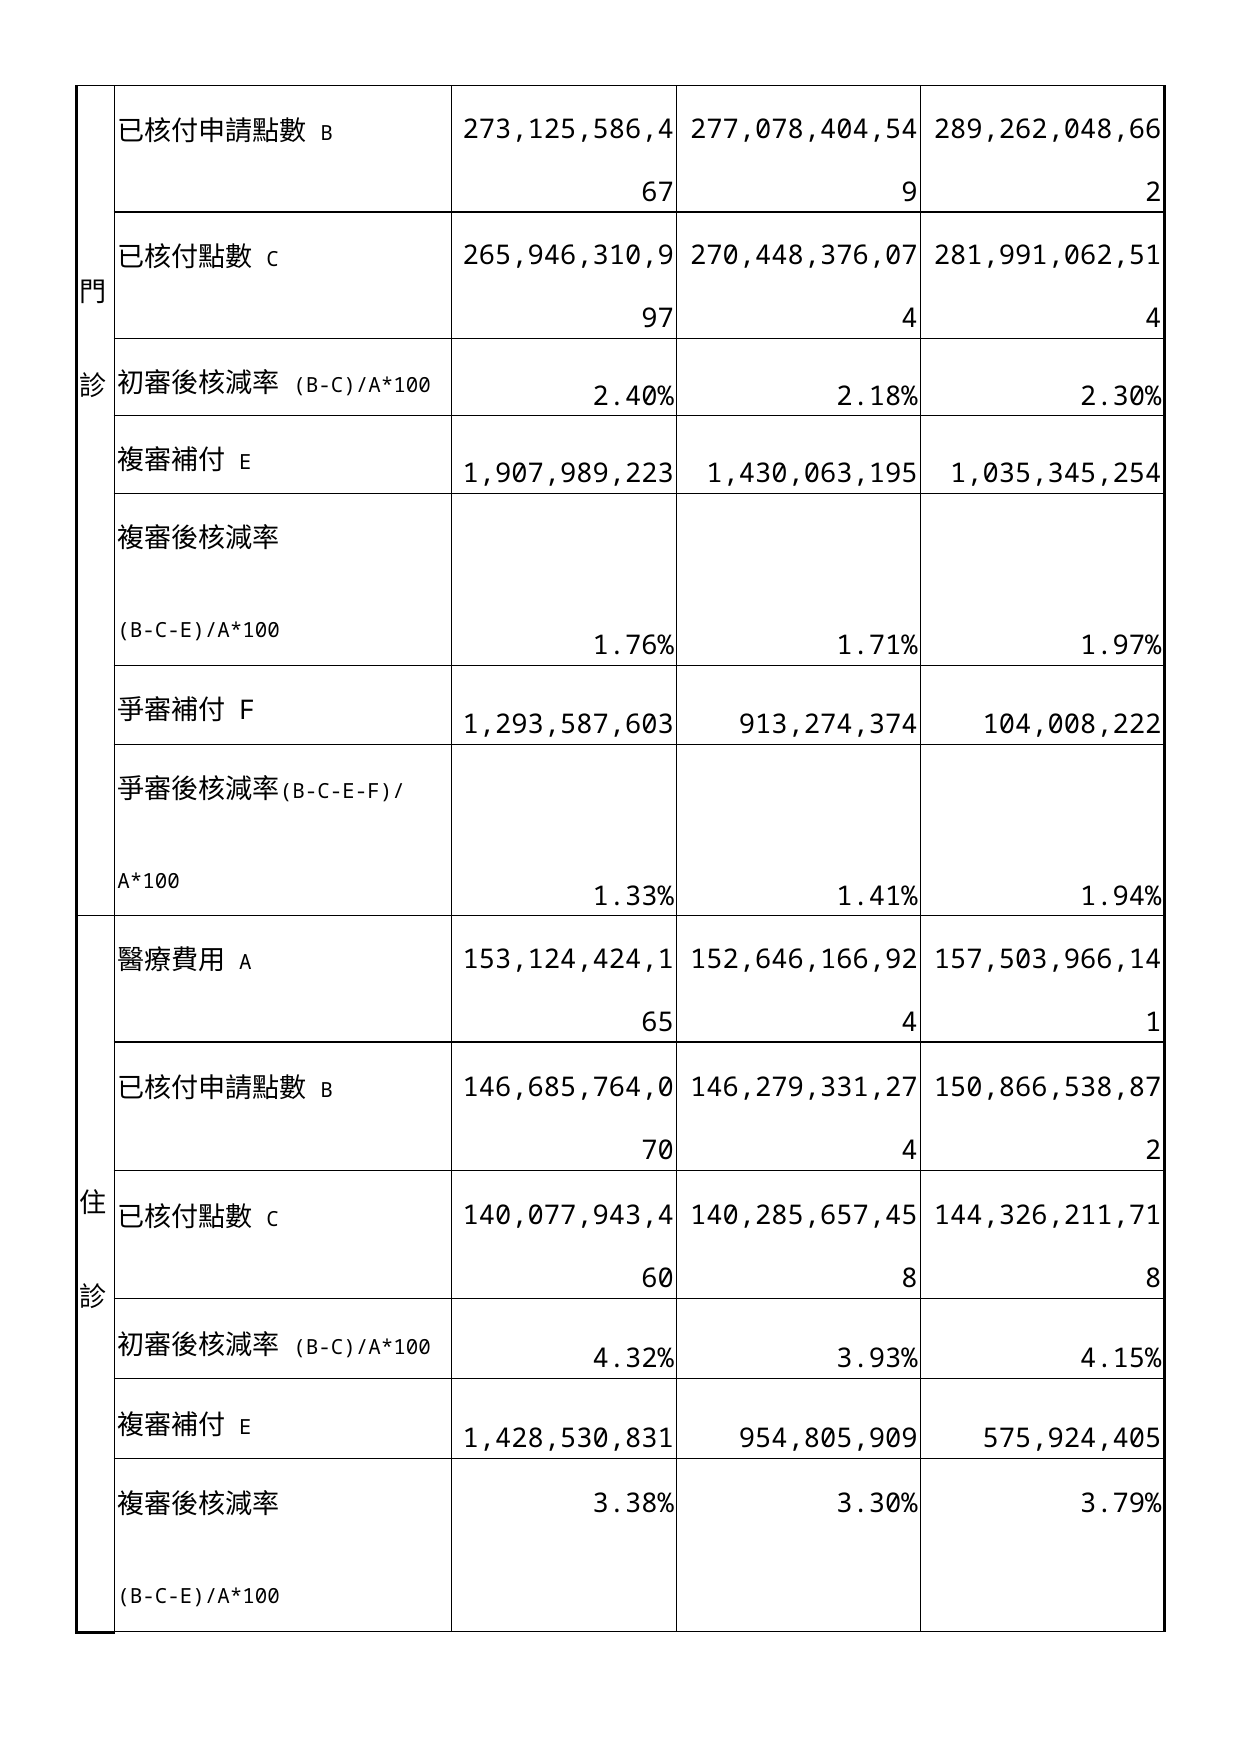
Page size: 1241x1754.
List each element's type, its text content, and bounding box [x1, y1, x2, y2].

table_cell 144,326,211,718 [921, 1171, 1163, 1298]
table_cell 住診 [78, 916, 114, 1631]
table_cell 4.15% [921, 1299, 1163, 1377]
table_cell 3.93% [677, 1299, 920, 1377]
table_cell 277,078,404,549 [677, 86, 920, 211]
table_cell 4.32% [452, 1299, 676, 1377]
table_cell 初審後核減率 (B-C)/A*100 [115, 339, 451, 415]
table_cell 醫療費用 A [115, 916, 451, 1041]
table_cell 初審後核減率 (B-C)/A*100 [115, 1299, 451, 1377]
table_cell 2.40% [452, 339, 676, 415]
table_cell 1.41% [677, 745, 920, 915]
table_cell 146,685,764,070 [452, 1043, 676, 1169]
table_cell 281,991,062,514 [921, 213, 1163, 337]
table_cell 3.30% [677, 1459, 920, 1631]
table_cell 1,430,063,195 [677, 416, 920, 493]
table_cell 爭審後核減率(B-C-E-F)/A*100 [115, 745, 451, 915]
table_cell 已核付點數 C [115, 1171, 451, 1298]
table_cell 2.30% [921, 339, 1163, 415]
table_cell 954,805,909 [677, 1379, 920, 1457]
table_cell 已核付申請點數 B [115, 1043, 451, 1169]
table_cell 273,125,586,467 [452, 86, 676, 211]
table_cell 已核付點數 C [115, 213, 451, 337]
table_cell 1,907,989,223 [452, 416, 676, 493]
table_cell 複審補付 E [115, 1379, 451, 1457]
table_cell 2.18% [677, 339, 920, 415]
table_cell 複審後核減率 (B-C-E)/A*100 [115, 1459, 451, 1631]
table_cell 575,924,405 [921, 1379, 1163, 1457]
table_cell 爭審補付 F [115, 666, 451, 744]
table_cell 270,448,376,074 [677, 213, 920, 337]
table_cell 265,946,310,997 [452, 213, 676, 337]
table_cell 1,293,587,603 [452, 666, 676, 744]
table_cell 289,262,048,662 [921, 86, 1163, 211]
table_cell 1,035,345,254 [921, 416, 1163, 493]
table_cell 1.97% [921, 494, 1163, 665]
table_cell 1,428,530,831 [452, 1379, 676, 1457]
table_cell 146,279,331,274 [677, 1043, 920, 1169]
table_cell 1.71% [677, 494, 920, 665]
table_cell 150,866,538,872 [921, 1043, 1163, 1169]
table_cell 157,503,966,141 [921, 916, 1163, 1041]
table_cell 1.33% [452, 745, 676, 915]
table_cell 913,274,374 [677, 666, 920, 744]
table_cell 140,285,657,458 [677, 1171, 920, 1298]
table_cell 1.94% [921, 745, 1163, 915]
table_cell 3.79% [921, 1459, 1163, 1631]
table_cell 門診 [78, 86, 114, 915]
table_cell 複審補付 E [115, 416, 451, 493]
table_cell 已核付申請點數 B [115, 86, 451, 211]
table_cell 3.38% [452, 1459, 676, 1631]
table_cell 140,077,943,460 [452, 1171, 676, 1298]
table_cell 104,008,222 [921, 666, 1163, 744]
table_cell 152,646,166,924 [677, 916, 920, 1041]
table_cell 1.76% [452, 494, 676, 665]
table_cell 複審後核減率 (B-C-E)/A*100 [115, 494, 451, 665]
table_cell 153,124,424,165 [452, 916, 676, 1041]
